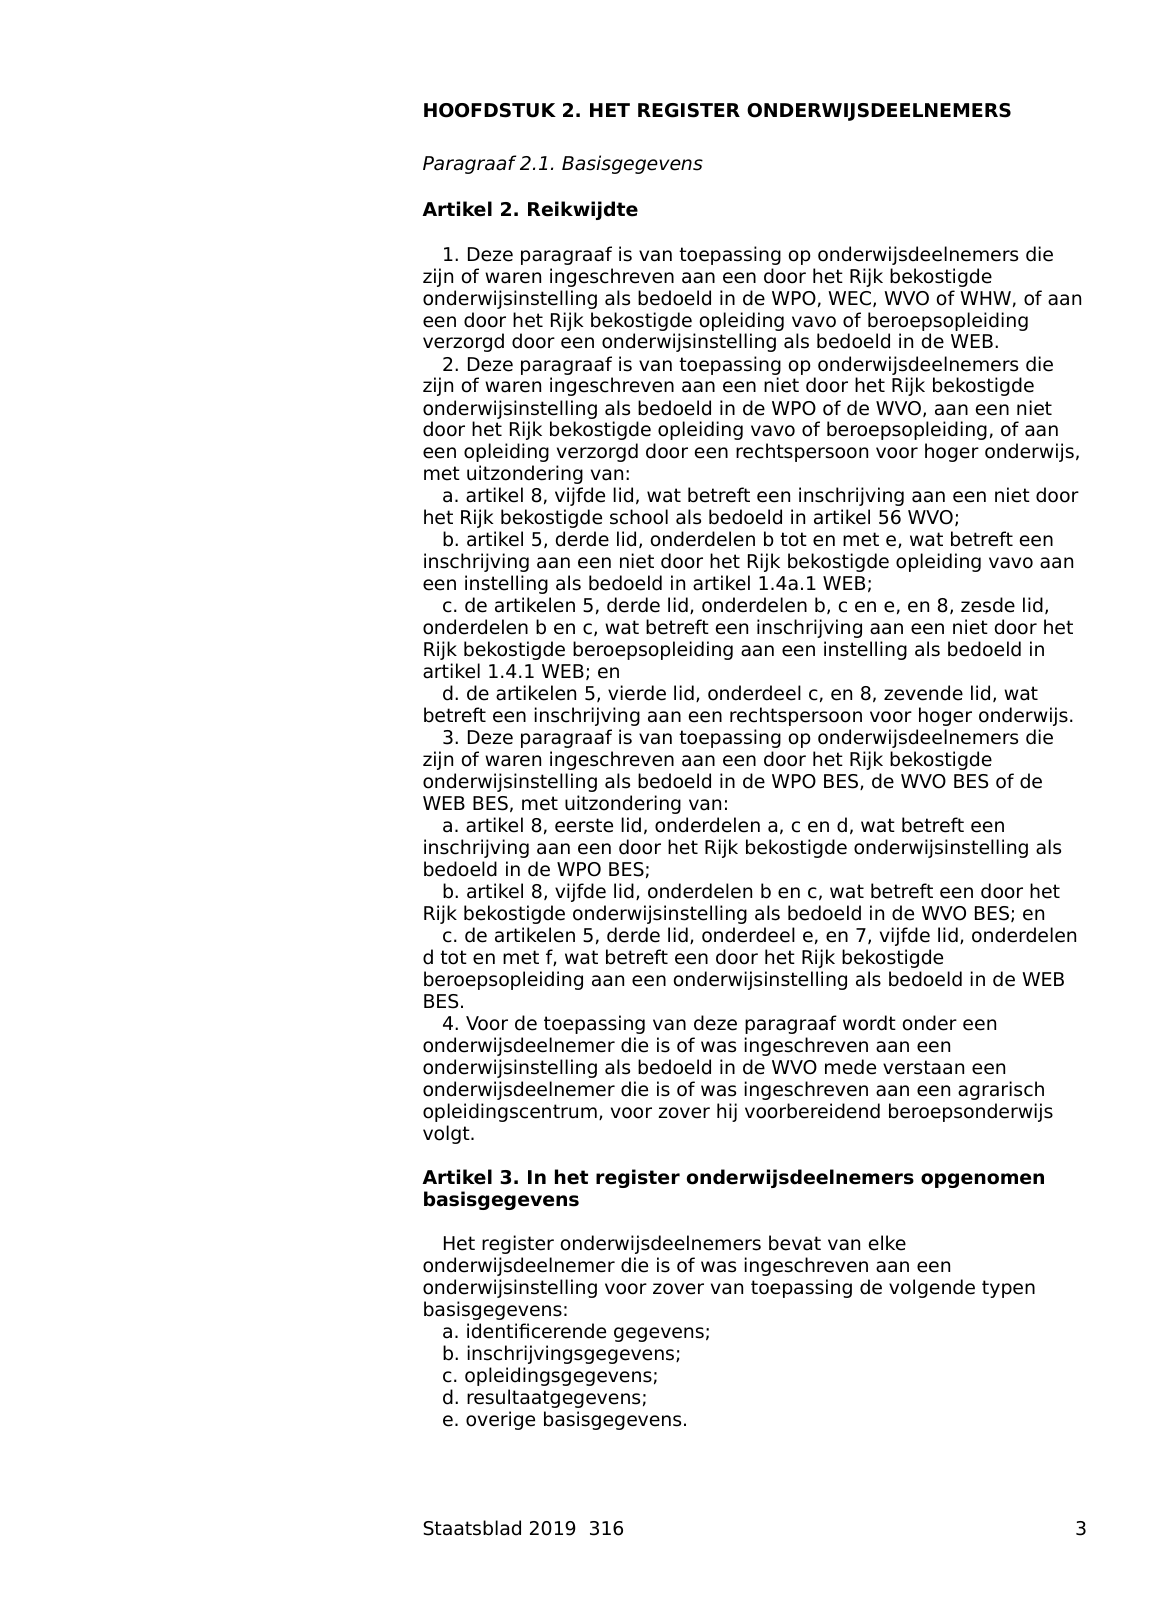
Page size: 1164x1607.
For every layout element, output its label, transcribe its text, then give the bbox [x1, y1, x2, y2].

text c. de artikelen 5, derde lid, onderdelen b, c en e, en 8, zesde lid, onderdelen b en c, wat betreft een inschrijving aan een niet door het Rijk bekostigde beroepsopleiding aan een instelling als bedoeld in artikel 1.4.1 WEB; en [422, 595, 1087, 683]
text a. identificerende gegevens; [422, 1321, 1087, 1343]
subtitle Artikel 2. Reikwijdte [422, 199, 1087, 221]
text c. de artikelen 5, derde lid, onderdeel e, en 7, vijfde lid, onderdelen d tot en met f, wat betreft een door het Rijk bekostigde beroepsopleiding aan een onderwijsinstelling als bedoeld in de WEB BES. [422, 925, 1087, 1013]
text a. artikel 8, vijfde lid, wat betreft een inschrijving aan een niet door het Rijk bekostigde school als bedoeld in artikel 56 WVO; [422, 485, 1087, 529]
text b. artikel 8, vijfde lid, onderdelen b en c, wat betreft een door het Rijk bekostigde onderwijsinstelling als bedoeld in de WVO BES; en [422, 881, 1087, 925]
text d. resultaatgegevens; [422, 1387, 1087, 1409]
text 1. Deze paragraaf is van toepassing op onderwijsdeelnemers die zijn of waren ingeschreven aan een door het Rijk bekostigde onderwijsinstelling als bedoeld in de WPO, WEC, WVO of WHW, of aan een door het Rijk bekostigde opleiding vavo of beroepsopleiding verzorgd door een onderwijsinstelling als bedoeld in de WEB. [422, 243, 1087, 353]
subtitle HOOFDSTUK 2. HET REGISTER ONDERWIJSDEELNEMERS [422, 100, 1087, 122]
text d. de artikelen 5, vierde lid, onderdeel c, en 8, zevende lid, wat betreft een inschrijving aan een rechtspersoon voor hoger onderwijs. [422, 683, 1087, 727]
text 3. Deze paragraaf is van toepassing op onderwijsdeelnemers die zijn of waren ingeschreven aan een door het Rijk bekostigde onderwijsinstelling als bedoeld in de WPO BES, de WVO BES of de WEB BES, met uitzondering van: [422, 727, 1087, 815]
text b. artikel 5, derde lid, onderdelen b tot en met e, wat betreft een inschrijving aan een niet door het Rijk bekostigde opleiding vavo aan een instelling als bedoeld in artikel 1.4a.1 WEB; [422, 529, 1087, 595]
subtitle Artikel 3. In het register onderwijsdeelnemers opgenomen basisgegevens [422, 1167, 1087, 1211]
text Het register onderwijsdeelnemers bevat van elke onderwijsdeelnemer die is of was ingeschreven aan een onderwijsinstelling voor zover van toepassing de volgende typen basisgegevens: [422, 1233, 1087, 1321]
text e. overige basisgegevens. [422, 1409, 1087, 1431]
text 4. Voor de toepassing van deze paragraaf wordt onder een onderwijsdeelnemer die is of was ingeschreven aan een onderwijsinstelling als bedoeld in de WVO mede verstaan een onderwijsdeelnemer die is of was ingeschreven aan een agrarisch opleidingscentrum, voor zover hij voorbereidend beroepsonderwijs volgt. [422, 1013, 1087, 1145]
subtitle Paragraaf 2.1. Basisgegevens [422, 152, 1087, 174]
text a. artikel 8, eerste lid, onderdelen a, c en d, wat betreft een inschrijving aan een door het Rijk bekostigde onderwijsinstelling als bedoeld in de WPO BES; [422, 815, 1087, 881]
text 2. Deze paragraaf is van toepassing op onderwijsdeelnemers die zijn of waren ingeschreven aan een niet door het Rijk bekostigde onderwijsinstelling als bedoeld in de WPO of de WVO, aan een niet door het Rijk bekostigde opleiding vavo of beroepsopleiding, of aan een opleiding verzorgd door een rechtspersoon voor hoger onderwijs, met uitzondering van: [422, 353, 1087, 485]
text b. inschrijvingsgegevens; [422, 1343, 1087, 1365]
text c. opleidingsgegevens; [422, 1365, 1087, 1387]
